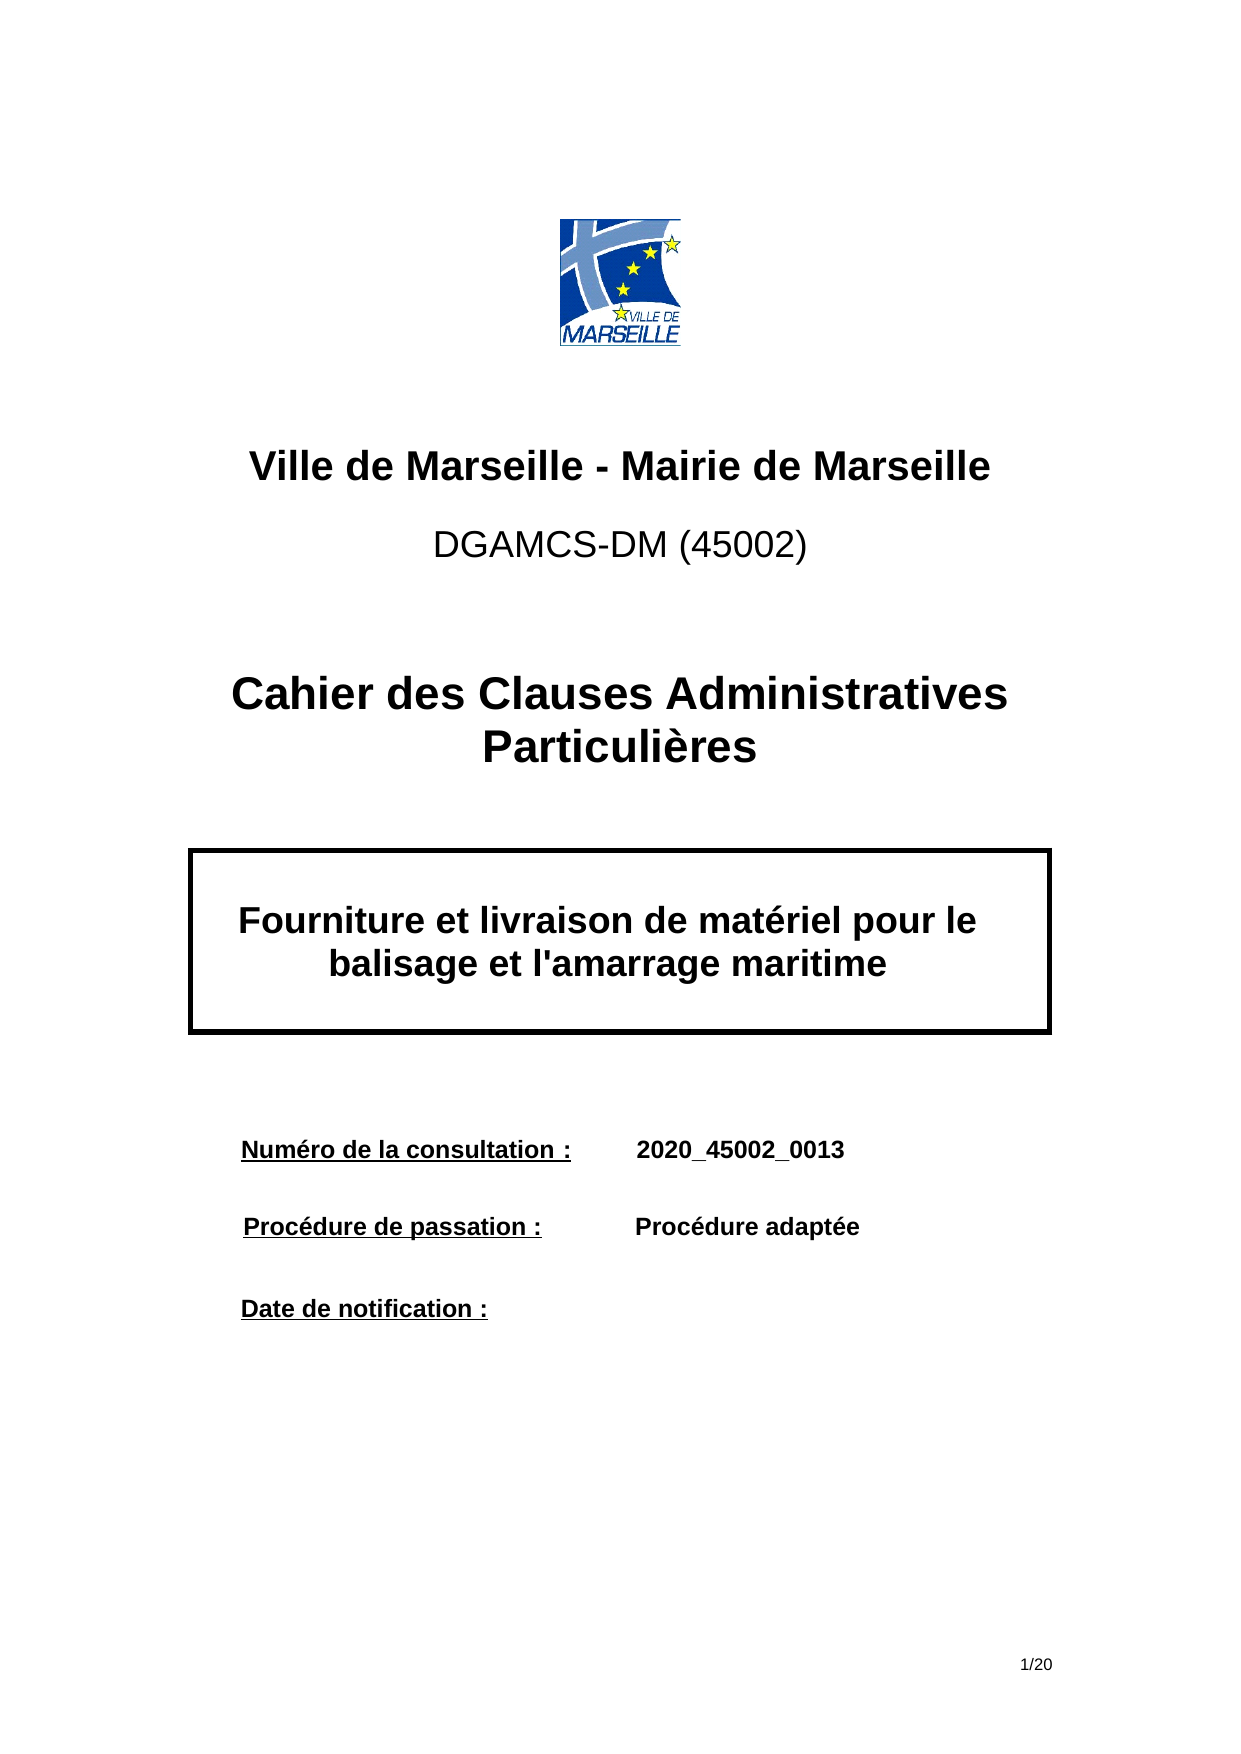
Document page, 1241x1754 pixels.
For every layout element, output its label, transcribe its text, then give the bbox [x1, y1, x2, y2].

text Numéro de la consultation : 2020_45002_0013 [241, 1136, 1052, 1164]
text DGAMCS-DM (45002) [188, 523, 1052, 566]
text Ville de Marseille - Mairie de Marseille [188, 441, 1052, 489]
text Procédure de passation : Procédure adaptée [243, 1212, 1052, 1241]
text Fourniture et livraison de matériel pour le balisage et l'amarrage maritime [193, 891, 1047, 984]
text Date de notification : [241, 1294, 1052, 1322]
text Cahier des Clauses Administratives Particulières [188, 667, 1052, 772]
